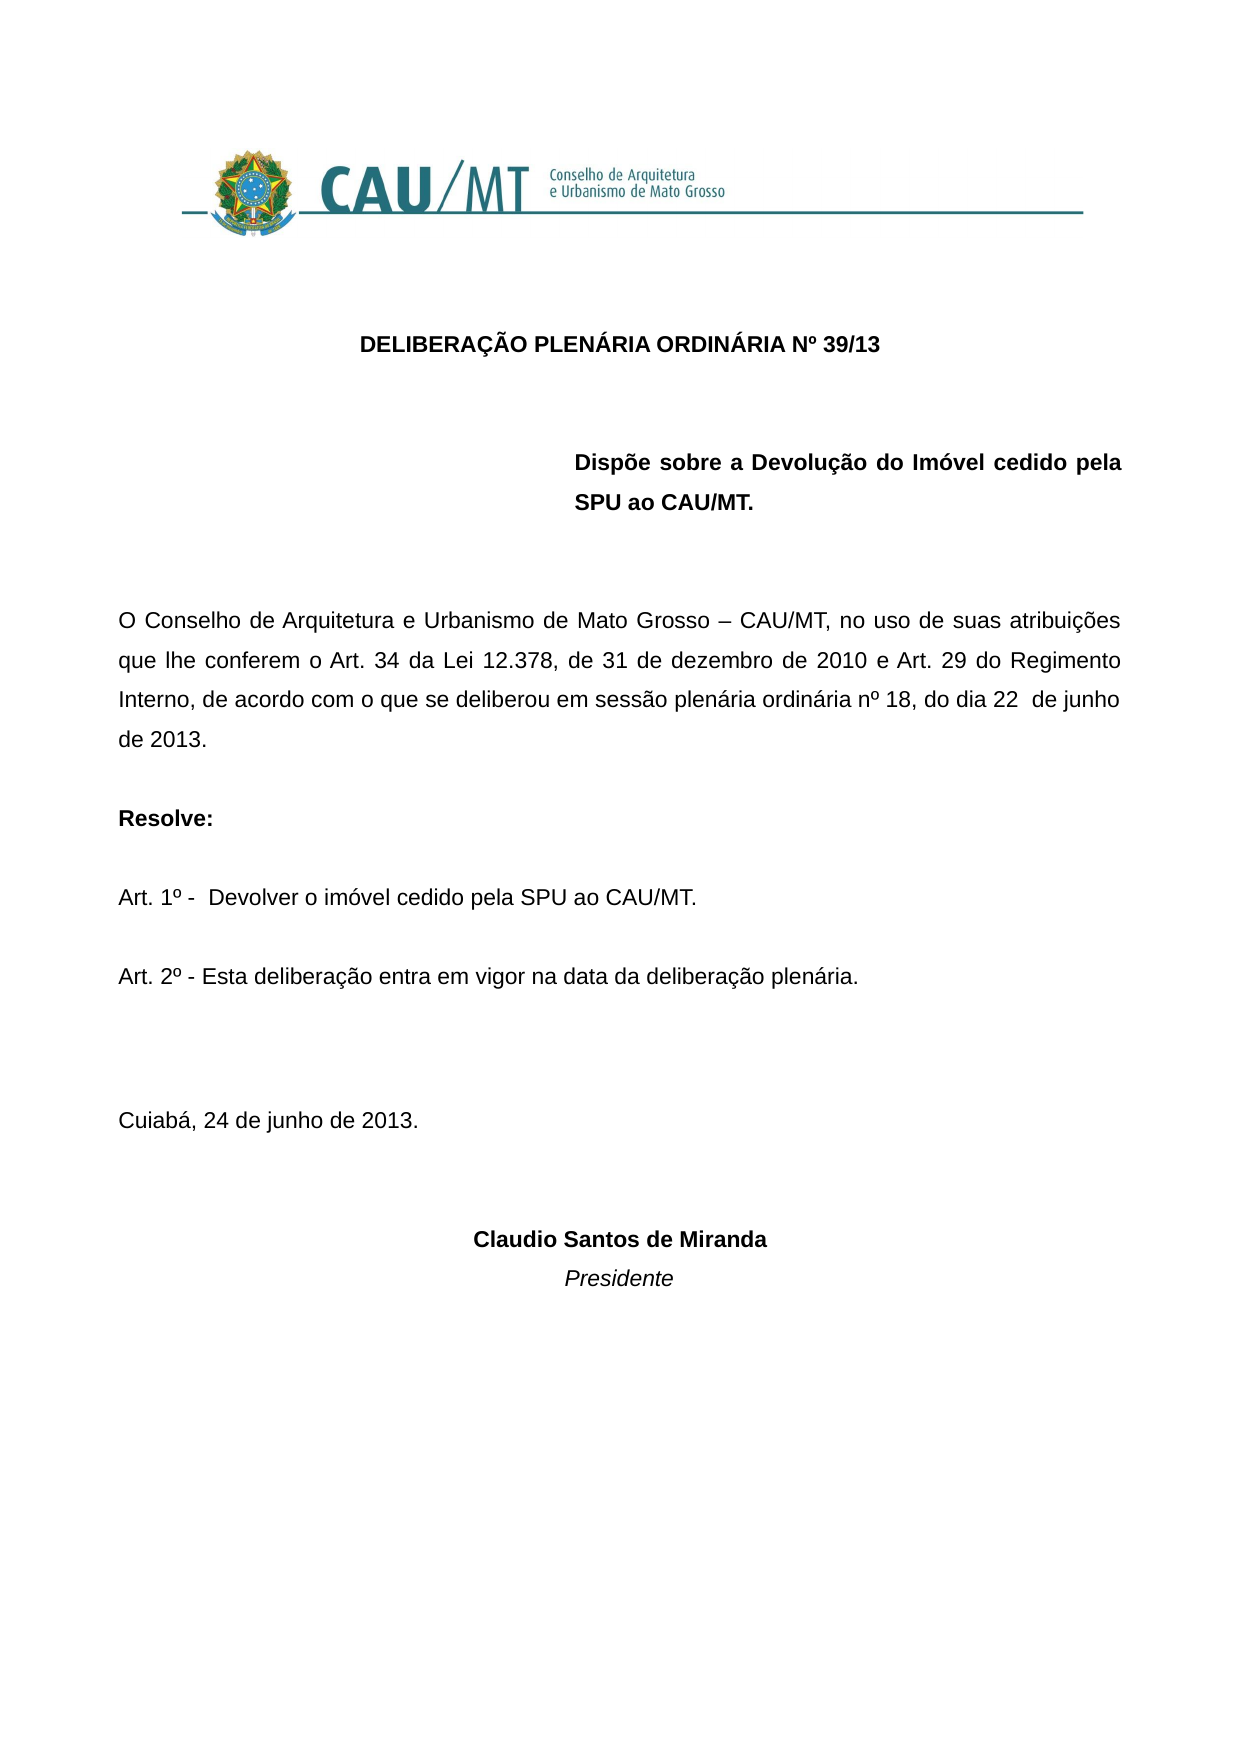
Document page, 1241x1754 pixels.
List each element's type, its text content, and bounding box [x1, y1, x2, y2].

text Dispõe sobre a Devolução do Imóvel cedido pela SPU ao CAU/MT. [574, 449, 1122, 515]
text Claudio Santos de Miranda [118, 1226, 1122, 1252]
text DELIBERAÇÃO PLENÁRIA ORDINÁRIA Nº 39/13 [118, 331, 1122, 357]
text Art. 1º - Devolver o imóvel cedido pela SPU ao CAU/MT. [118, 883, 1122, 910]
text Presidente [118, 1265, 1122, 1292]
text Art. 2º - Esta deliberação entra em vigor na data da deliberação plenária. [118, 963, 1122, 989]
text O Conselho de Arquitetura e Urbanismo de Mato Grosso – CAU/MT, no uso de suas atribuições que lhe conferem o Art. 34 da Lei 12.378, de 31 de dezembro de 2010 e Art. 29 do Regimento Interno, de acordo com o que se deliberou em sessão plenária ordinária nº 18, do dia 22 de junho de 2013. [118, 607, 1122, 752]
picture [181, 148, 1084, 238]
text Cuiabá, 24 de junho de 2013. [118, 1107, 1122, 1134]
text Resolve: [118, 804, 1122, 831]
